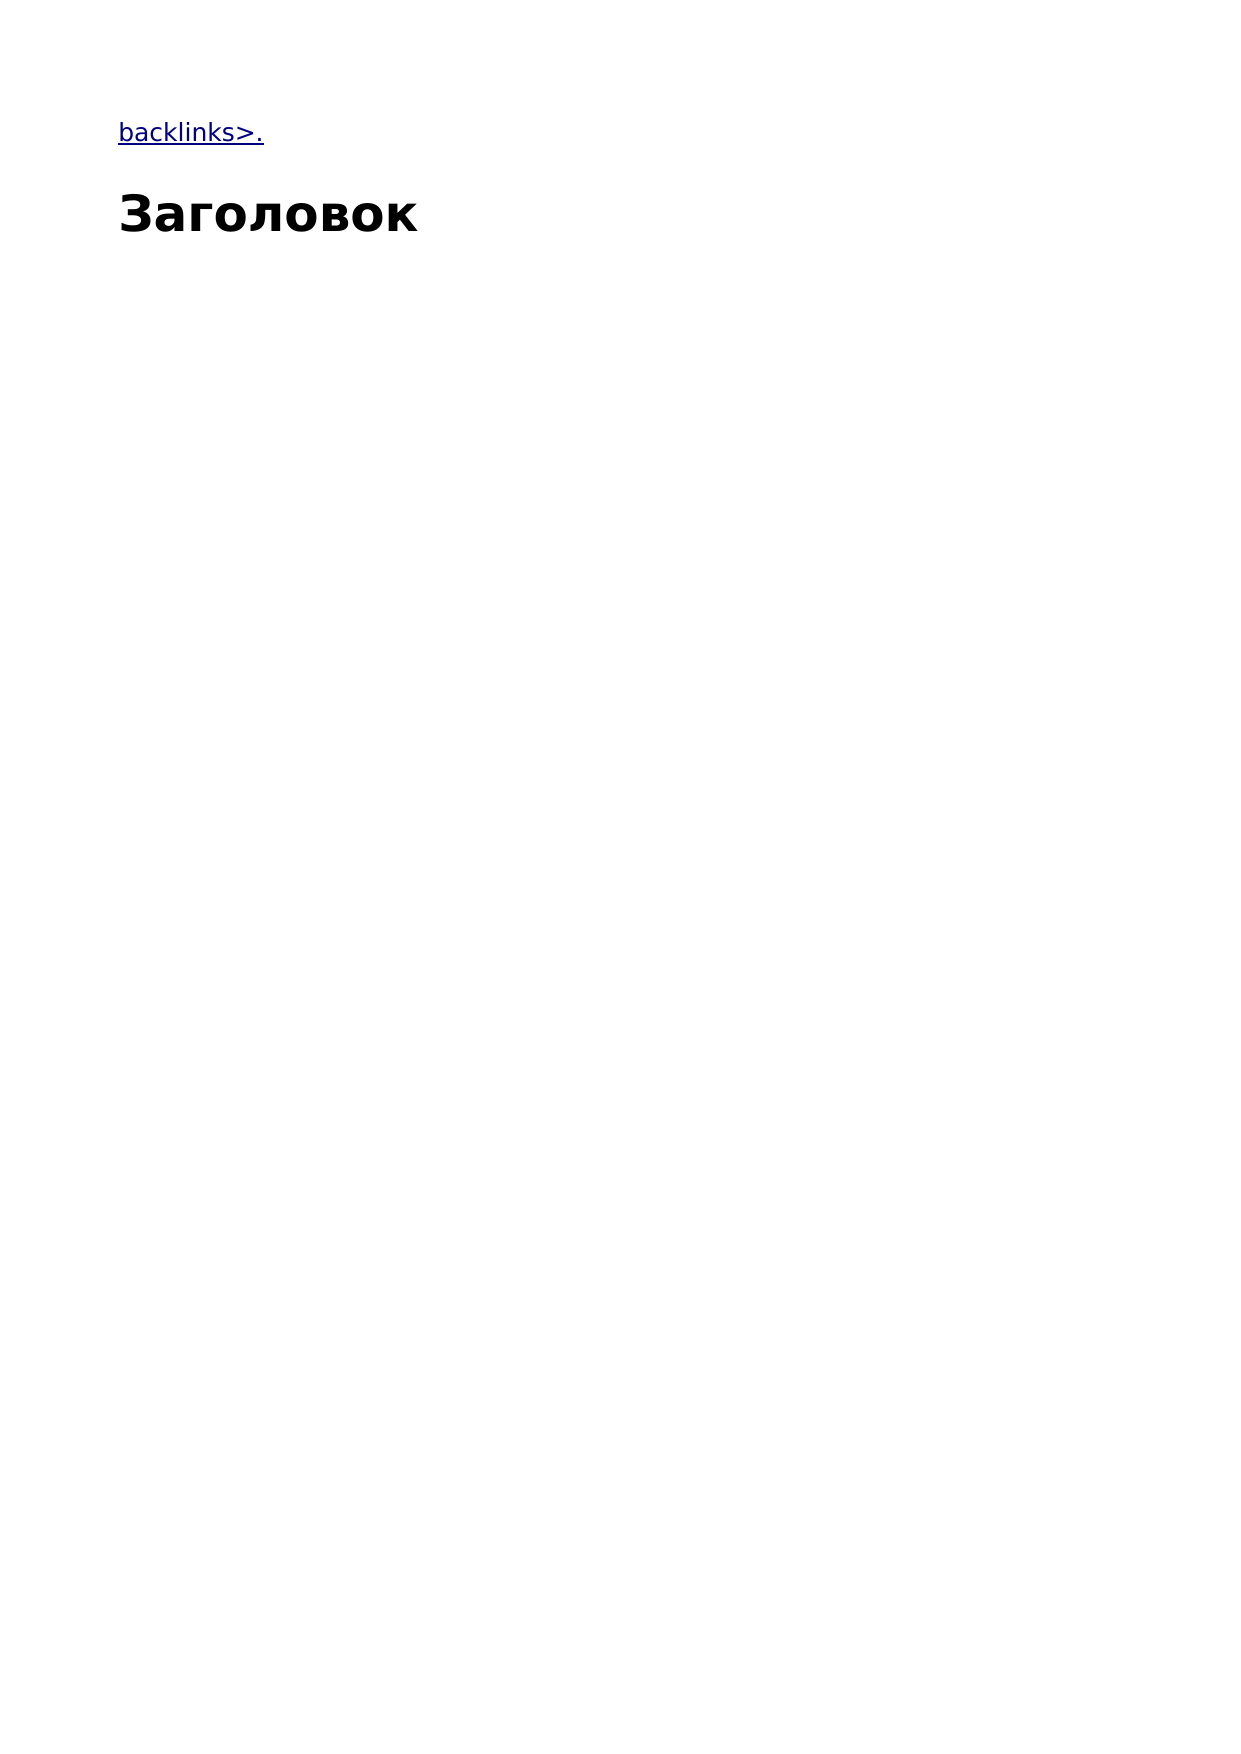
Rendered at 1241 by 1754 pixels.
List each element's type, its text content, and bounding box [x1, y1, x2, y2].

subtitle Заголовок [118, 185, 1122, 243]
text backlinks>. [118, 118, 1122, 147]
